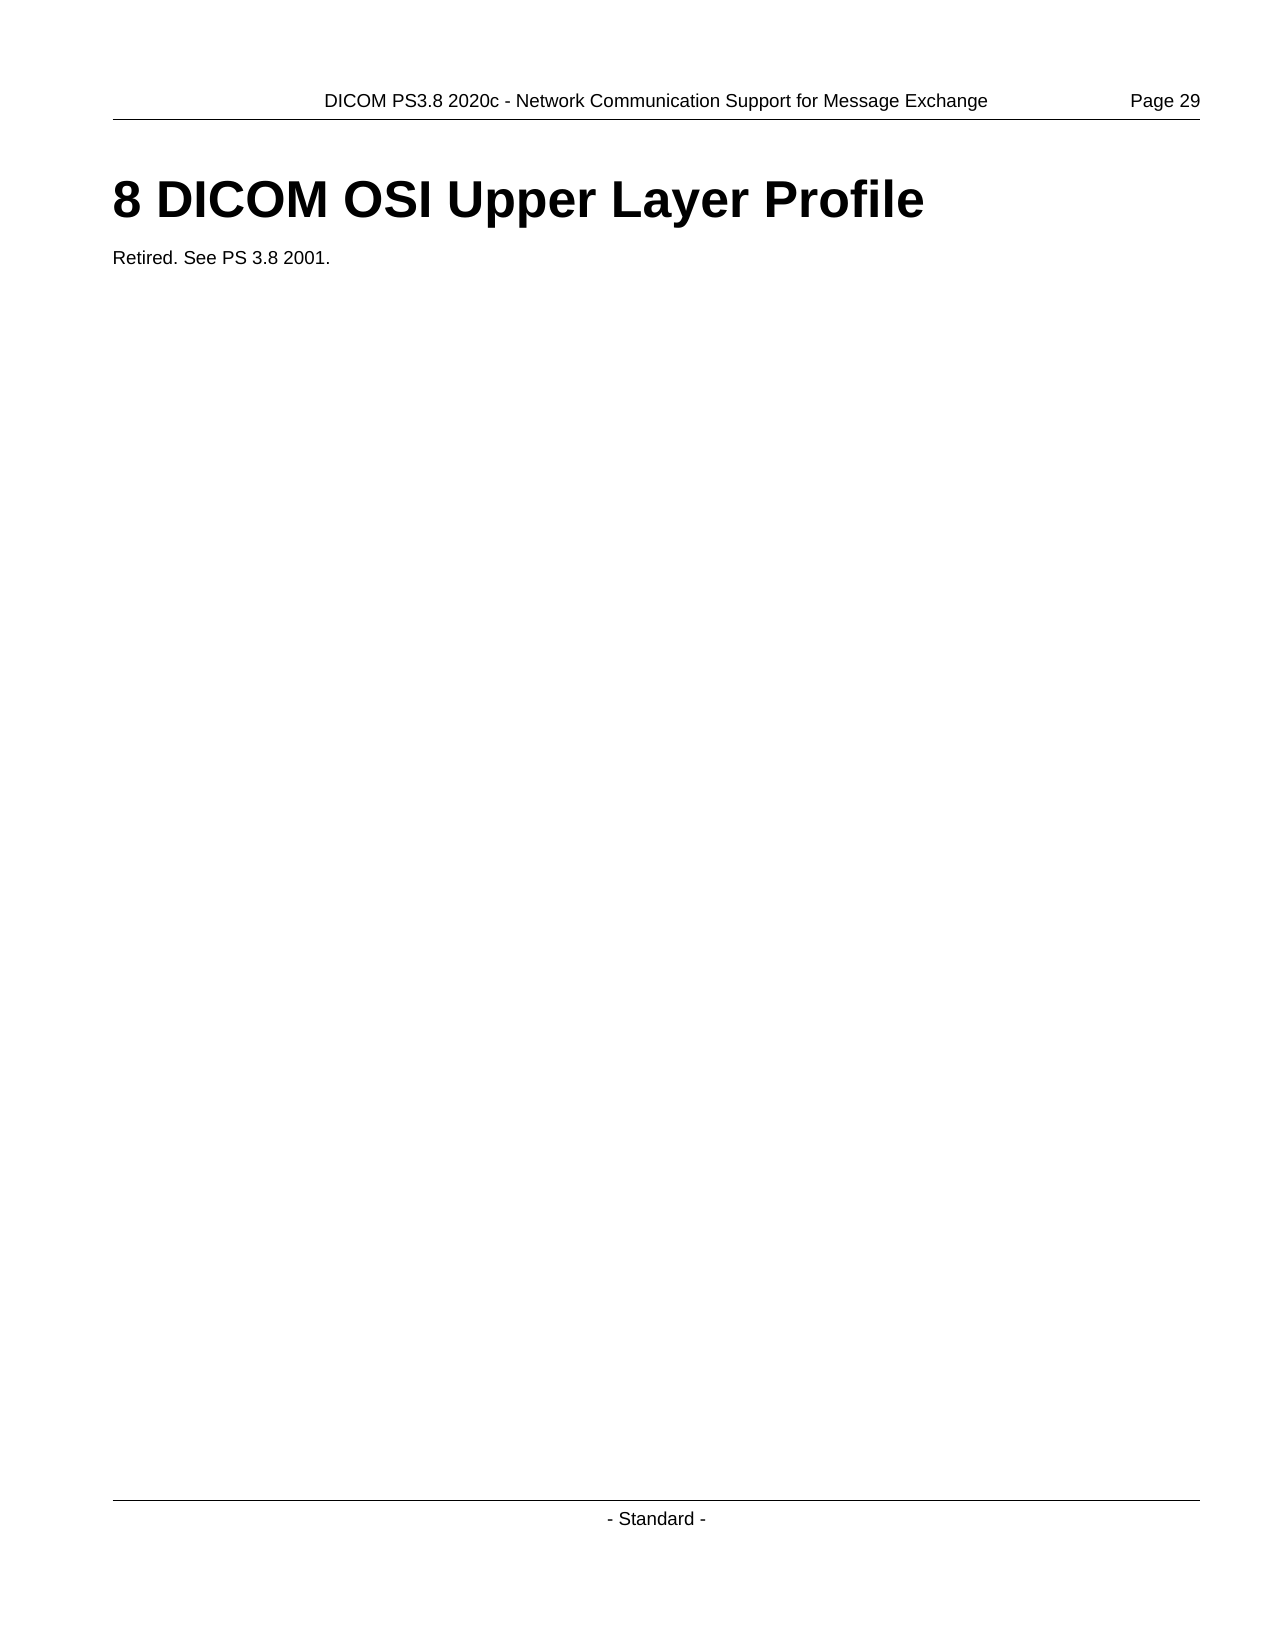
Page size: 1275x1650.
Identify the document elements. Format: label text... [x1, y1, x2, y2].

text Retired. See PS 3.8 2001. [112, 247, 1200, 269]
text 8 DICOM OSI Upper Layer Profile [112, 169, 1200, 228]
